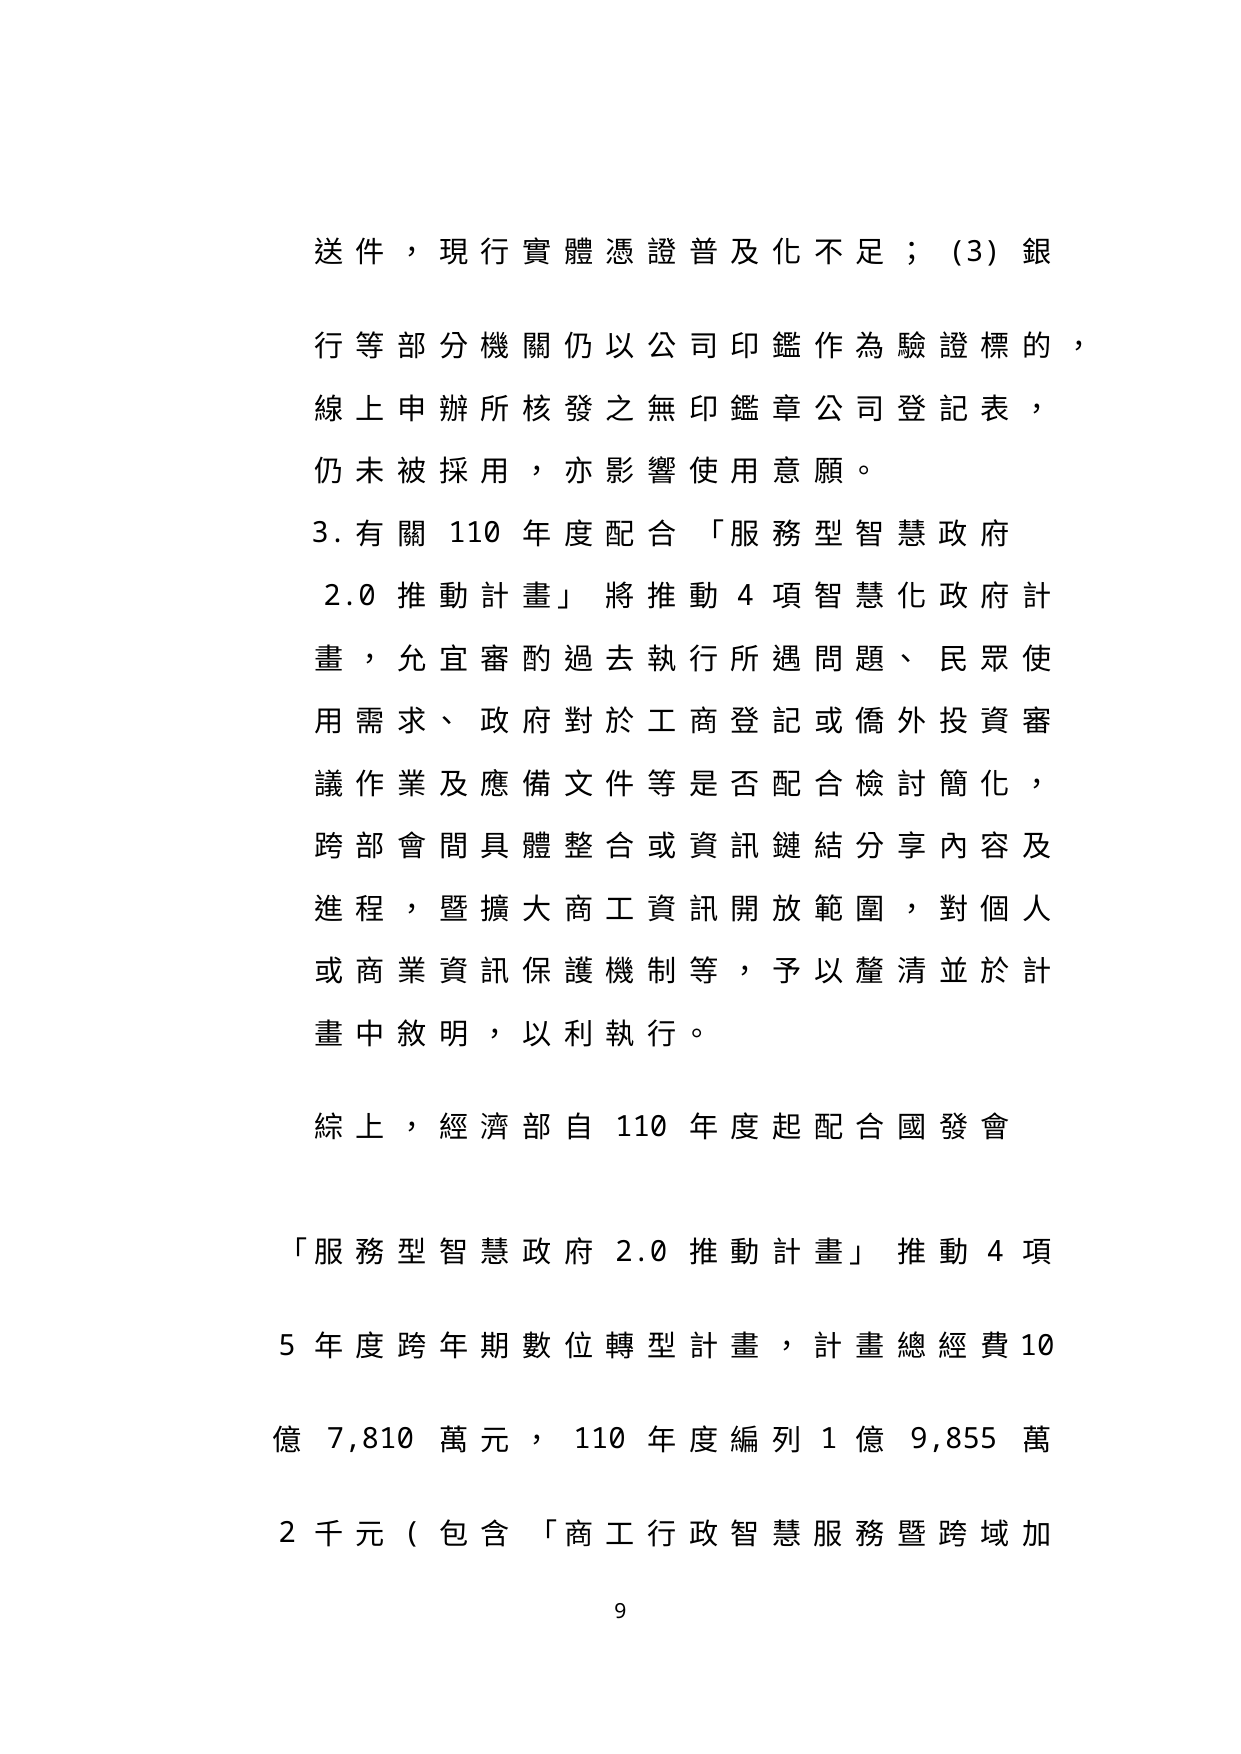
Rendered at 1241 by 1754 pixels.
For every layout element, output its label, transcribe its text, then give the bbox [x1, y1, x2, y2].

text 3.有關110年度配合「服務型智慧政府2.0推動計畫」將推動4項智慧化政府計畫，允宜審酌過去執行所遇問題、民眾使用需求、政府對於工商登記或僑外投資審議作業及應備文件等是否配合檢討簡化，跨部會間具體整合或資訊鏈結分享內容及進程，暨擴大商工資訊開放範圍，對個人或商業資訊保護機制等，予以釐清並於計畫中敘明，以利執行。 [271, 490, 1058, 1052]
text 2.詢據經濟部使用率偏低之原因表示，主要包含：(1)所需應備文件項目偏多，上傳手續較為複雜；(2)一站式線上申請需以工商憑證或自然人憑證以電子簽章方式送件，現行實體憑證普及化不足；(3)銀行等部分機關仍以公司印鑑作為驗證標的，線上申辦所核發之無印鑑章公司登記表，仍未被採用，亦影響使用意願。 [271, 177, 1058, 490]
text 綜上，經濟部自110年度起配合國發會「服務型智慧政府2.0推動計畫」推動4項5年度跨年期數位轉型計畫，計畫總經費10億7,810萬元，110年度編列1億9,855萬2千元(包含「商工行政智慧服務暨跨域加 [242, 1052, 1058, 1552]
